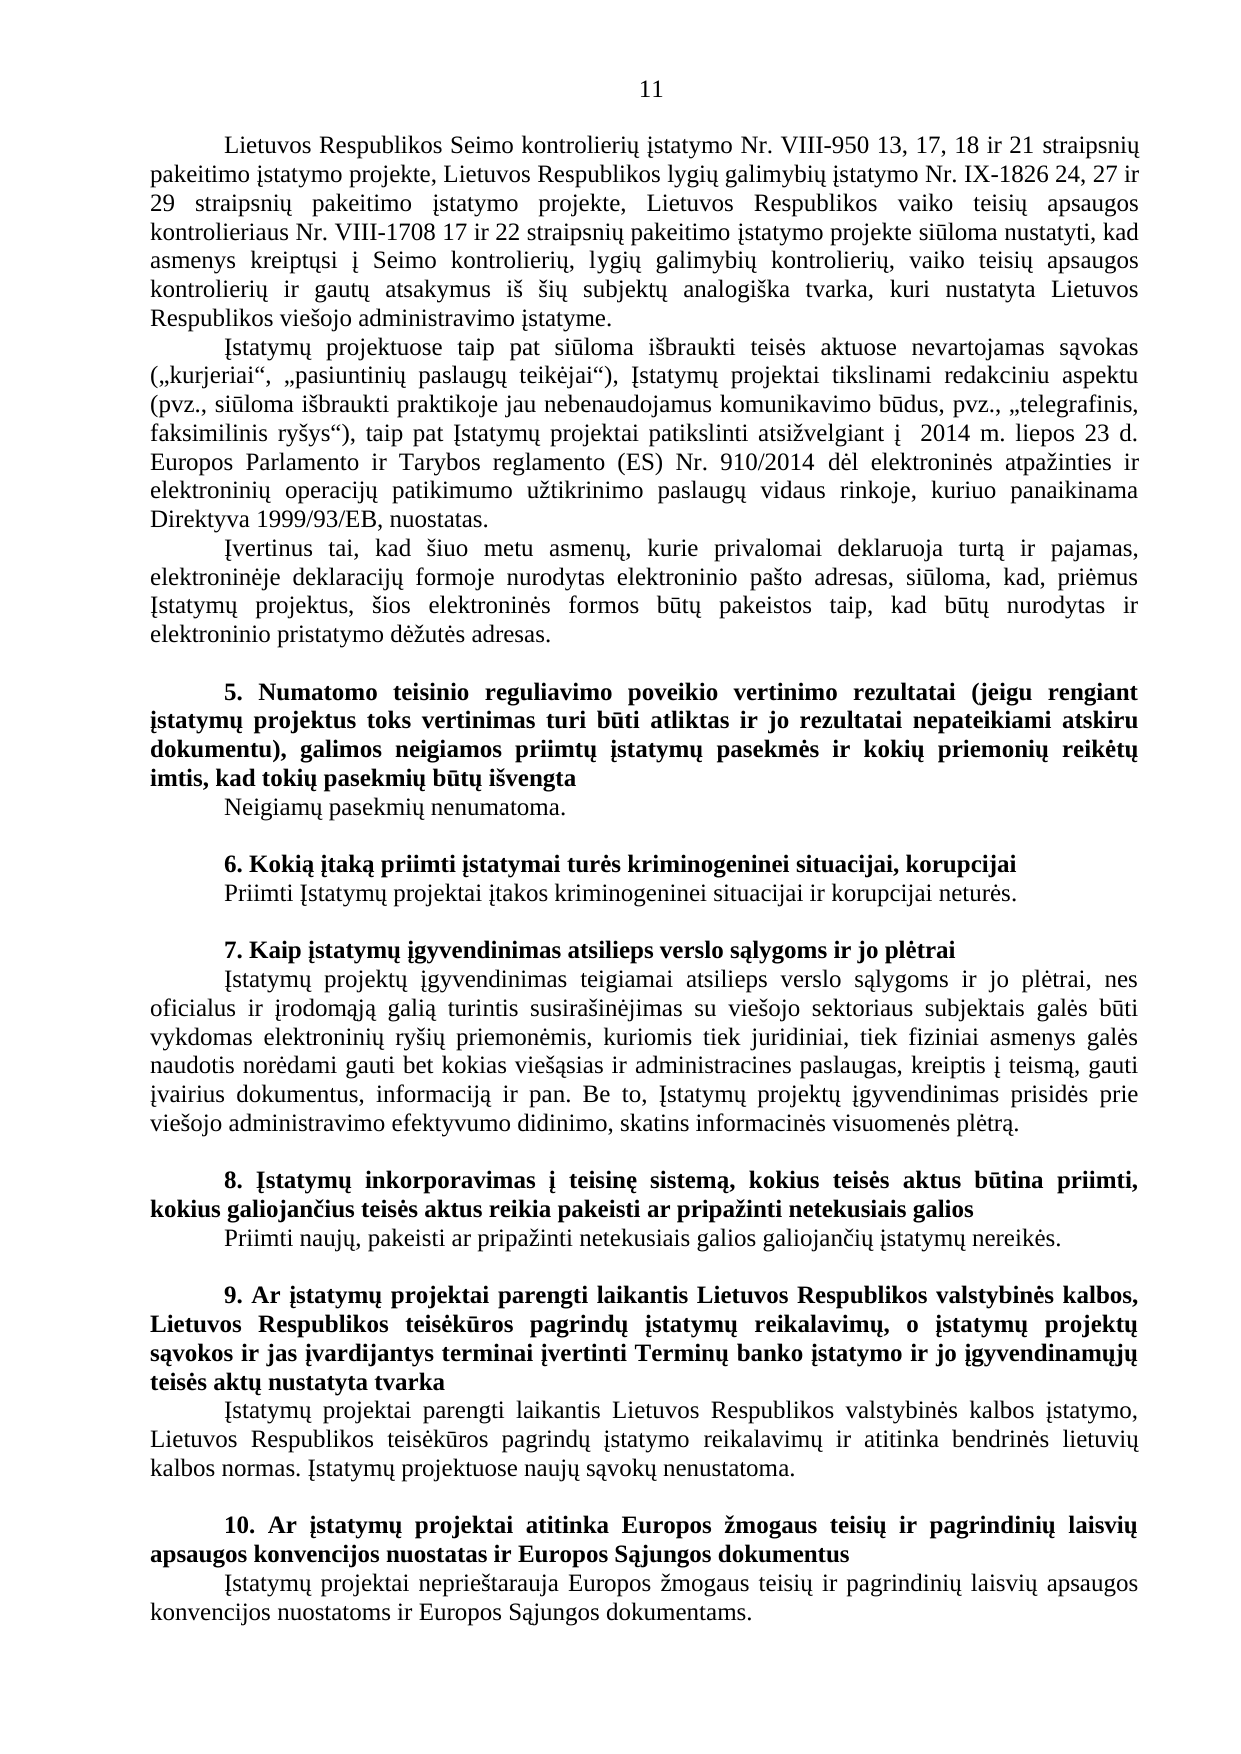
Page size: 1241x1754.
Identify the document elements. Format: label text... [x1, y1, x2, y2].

text Įstatymų projektų įgyvendinimas teigiamai atsilieps verslo sąlygoms ir jo plėtrai, nes oficialus ir įrodomąją galią turintis susirašinėjimas su viešojo sektoriaus subjektais galės būti vykdomas elektroninių ryšių priemonėmis, kuriomis tiek juridiniai, tiek fiziniai asmenys galės naudotis norėdami gauti bet kokias viešąsias ir administracines paslaugas, kreiptis į teismą, gauti įvairius dokumentus, informaciją ir pan. Be to, Įstatymų projektų įgyvendinimas prisidės prie viešojo administravimo efektyvumo didinimo, skatins informacinės visuomenės plėtrą. [150, 964, 1139, 1137]
text Įstatymų projektuose taip pat siūloma išbraukti teisės aktuose nevartojamas sąvokas („kurjeriai“, „pasiuntinių paslaugų teikėjai“), Įstatymų projektai tikslinami redakciniu aspektu (pvz., siūloma išbraukti praktikoje jau nebenaudojamus komunikavimo būdus, pvz., „telegrafinis, faksimilinis ryšys“), taip pat Įstatymų projektai patikslinti atsižvelgiant į 2014 m. liepos 23 d. Europos Parlamento ir Tarybos reglamento (ES) Nr. 910/2014 dėl elektroninės atpažinties ir elektroninių operacijų patikimumo užtikrinimo paslaugų vidaus rinkoje, kuriuo panaikinama Direktyva 1999/93/EB, nuostatas. [150, 332, 1139, 533]
text 6. Kokią įtaką priimti įstatymai turės kriminogeninei situacijai, korupcijai [150, 849, 1139, 878]
text Priimti naujų, pakeisti ar pripažinti netekusiais galios galiojančių įstatymų nereikės. [150, 1223, 1139, 1252]
text 8. Įstatymų inkorporavimas į teisinę sistemą, kokius teisės aktus būtina priimti, kokius galiojančius teisės aktus reikia pakeisti ar pripažinti netekusiais galios [150, 1166, 1139, 1223]
text 10. Ar įstatymų projektai atitinka Europos žmogaus teisių ir pagrindinių laisvių apsaugos konvencijos nuostatas ir Europos Sąjungos dokumentus [150, 1511, 1139, 1568]
text 7. Kaip įstatymų įgyvendinimas atsilieps verslo sąlygoms ir jo plėtrai [150, 936, 1139, 964]
text Įstatymų projektai neprieštarauja Europos žmogaus teisių ir pagrindinių laisvių apsaugos konvencijos nuostatoms ir Europos Sąjungos dokumentams. [150, 1568, 1139, 1626]
text 9. Ar įstatymų projektai parengti laikantis Lietuvos Respublikos valstybinės kalbos, Lietuvos Respublikos teisėkūros pagrindų įstatymų reikalavimų, o įstatymų projektų sąvokos ir jas įvardijantys terminai įvertinti Terminų banko įstatymo ir jo įgyvendinamųjų teisės aktų nustatyta tvarka [150, 1281, 1139, 1396]
text Lietuvos Respublikos Seimo kontrolierių įstatymo Nr. VIII-950 13, 17, 18 ir 21 straipsnių pakeitimo įstatymo projekte, Lietuvos Respublikos lygių galimybių įstatymo Nr. IX-1826 24, 27 ir 29 straipsnių pakeitimo įstatymo projekte, Lietuvos Respublikos vaiko teisių apsaugos kontrolieriaus Nr. VIII-1708 17 ir 22 straipsnių pakeitimo įstatymo projekte siūloma nustatyti, kad asmenys kreiptųsi į Seimo kontrolierių, lygių galimybių kontrolierių, vaiko teisių apsaugos kontrolierių ir gautų atsakymus iš šių subjektų analogiška tvarka, kuri nustatyta Lietuvos Respublikos viešojo administravimo įstatyme. [150, 131, 1139, 332]
text Įvertinus tai, kad šiuo metu asmenų, kurie privalomai deklaruoja turtą ir pajamas, elektroninėje deklaracijų formoje nurodytas elektroninio pašto adresas, siūloma, kad, priėmus Įstatymų projektus, šios elektroninės formos būtų pakeistos taip, kad būtų nurodytas ir elektroninio pristatymo dėžutės adresas. [150, 533, 1139, 648]
text 5. Numatomo teisinio reguliavimo poveikio vertinimo rezultatai (jeigu rengiant įstatymų projektus toks vertinimas turi būti atliktas ir jo rezultatai nepateikiami atskiru dokumentu), galimos neigiamos priimtų įstatymų pasekmės ir kokių priemonių reikėtų imtis, kad tokių pasekmių būtų išvengta [150, 677, 1139, 792]
text Įstatymų projektai parengti laikantis Lietuvos Respublikos valstybinės kalbos įstatymo, Lietuvos Respublikos teisėkūros pagrindų įstatymo reikalavimų ir atitinka bendrinės lietuvių kalbos normas. Įstatymų projektuose naujų sąvokų nenustatoma. [150, 1396, 1139, 1482]
text Priimti Įstatymų projektai įtakos kriminogeninei situacijai ir korupcijai neturės. [150, 878, 1139, 907]
text Neigiamų pasekmių nenumatoma. [150, 792, 1139, 821]
